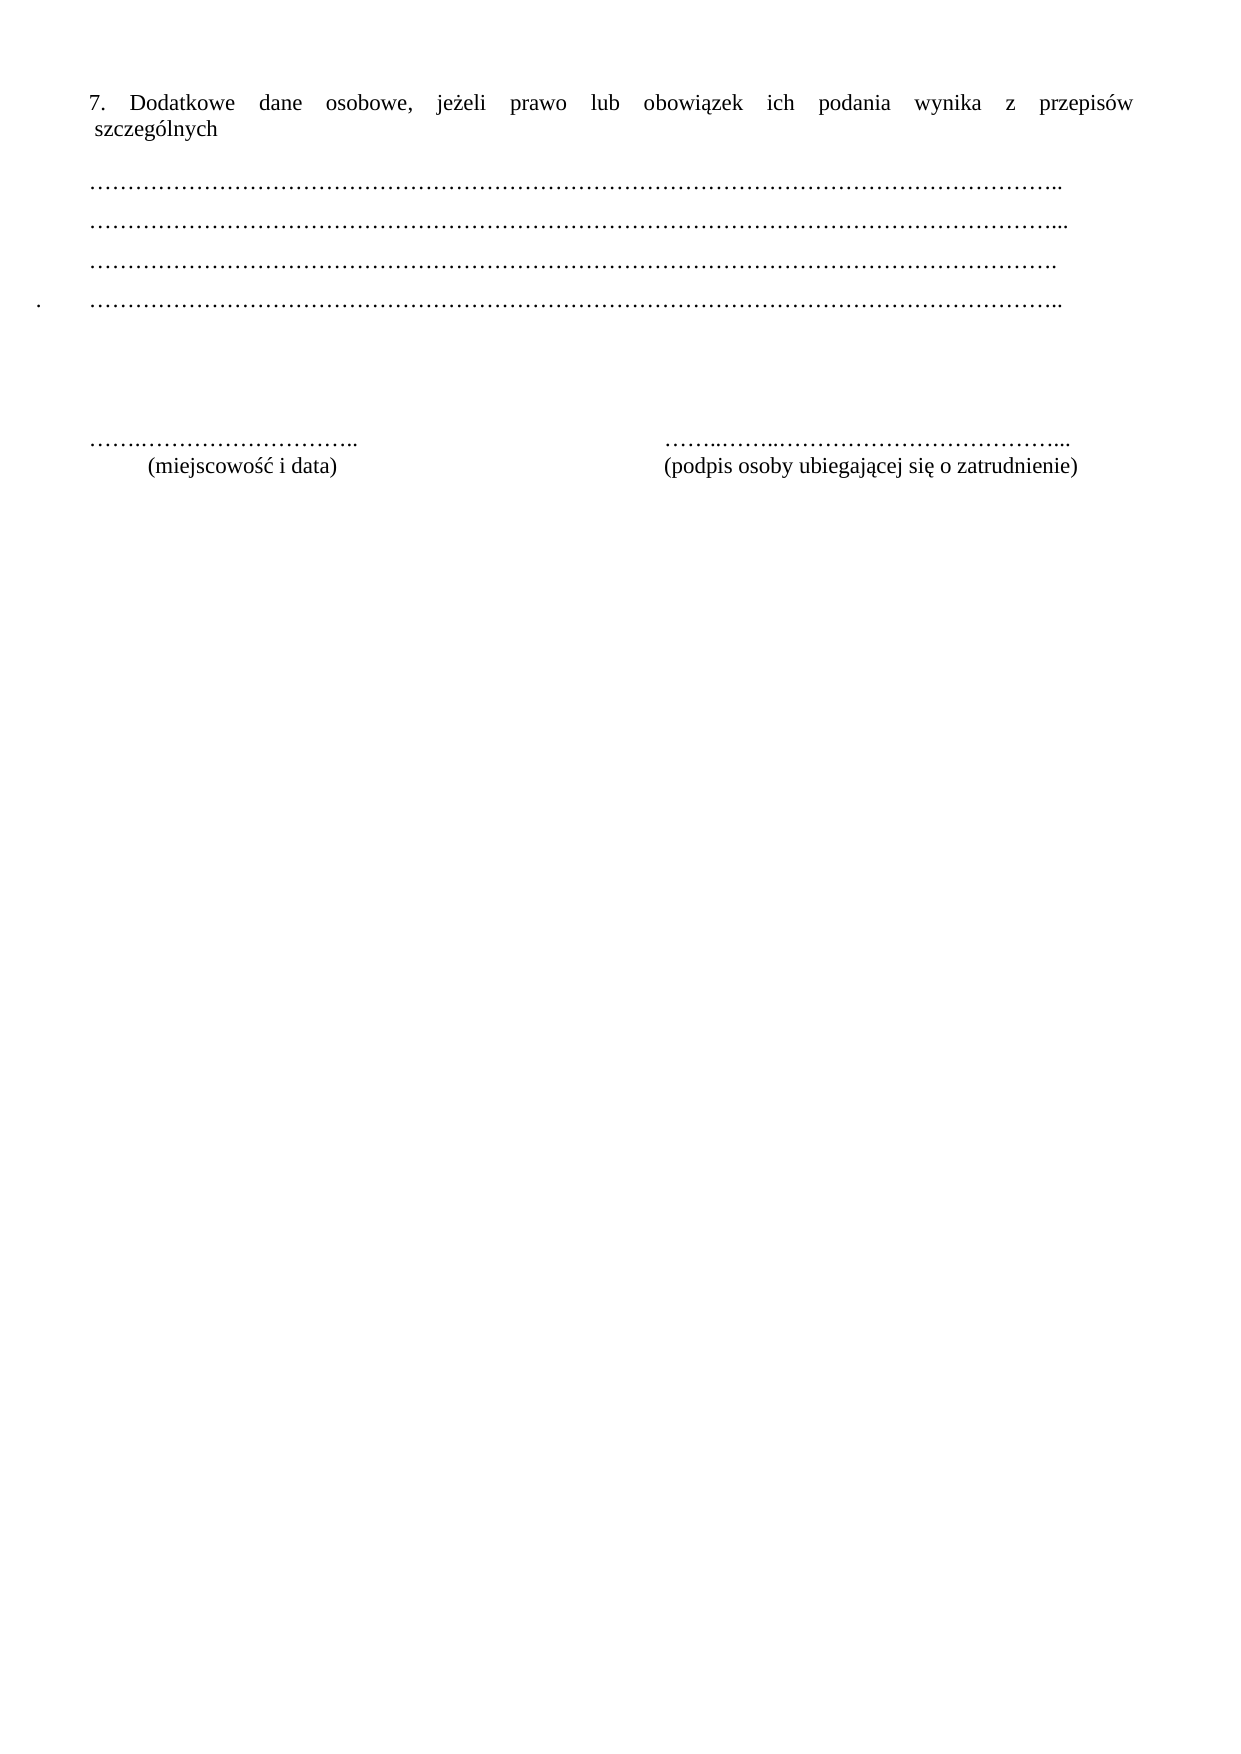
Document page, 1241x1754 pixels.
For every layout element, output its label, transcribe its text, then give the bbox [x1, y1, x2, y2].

text . ……………………………………………………………………………………………………………….. [36, 286, 1164, 312]
text …….……………………….. ……..……..………………………………... [89, 426, 1164, 452]
text 7. Dodatkowe dane osobowe, jeżeli prawo lub obowiązek ich podania wynika z przepisów szczególnych [89, 89, 1158, 141]
text (miejscowość i data) (podpis osoby ubiegającej się o zatrudnienie) [89, 452, 1164, 478]
text ………………………………………………………………………………………………………………..………………………………………………………………………………………………………………...………………………………………………………………………………………………………………. [36, 168, 1152, 273]
